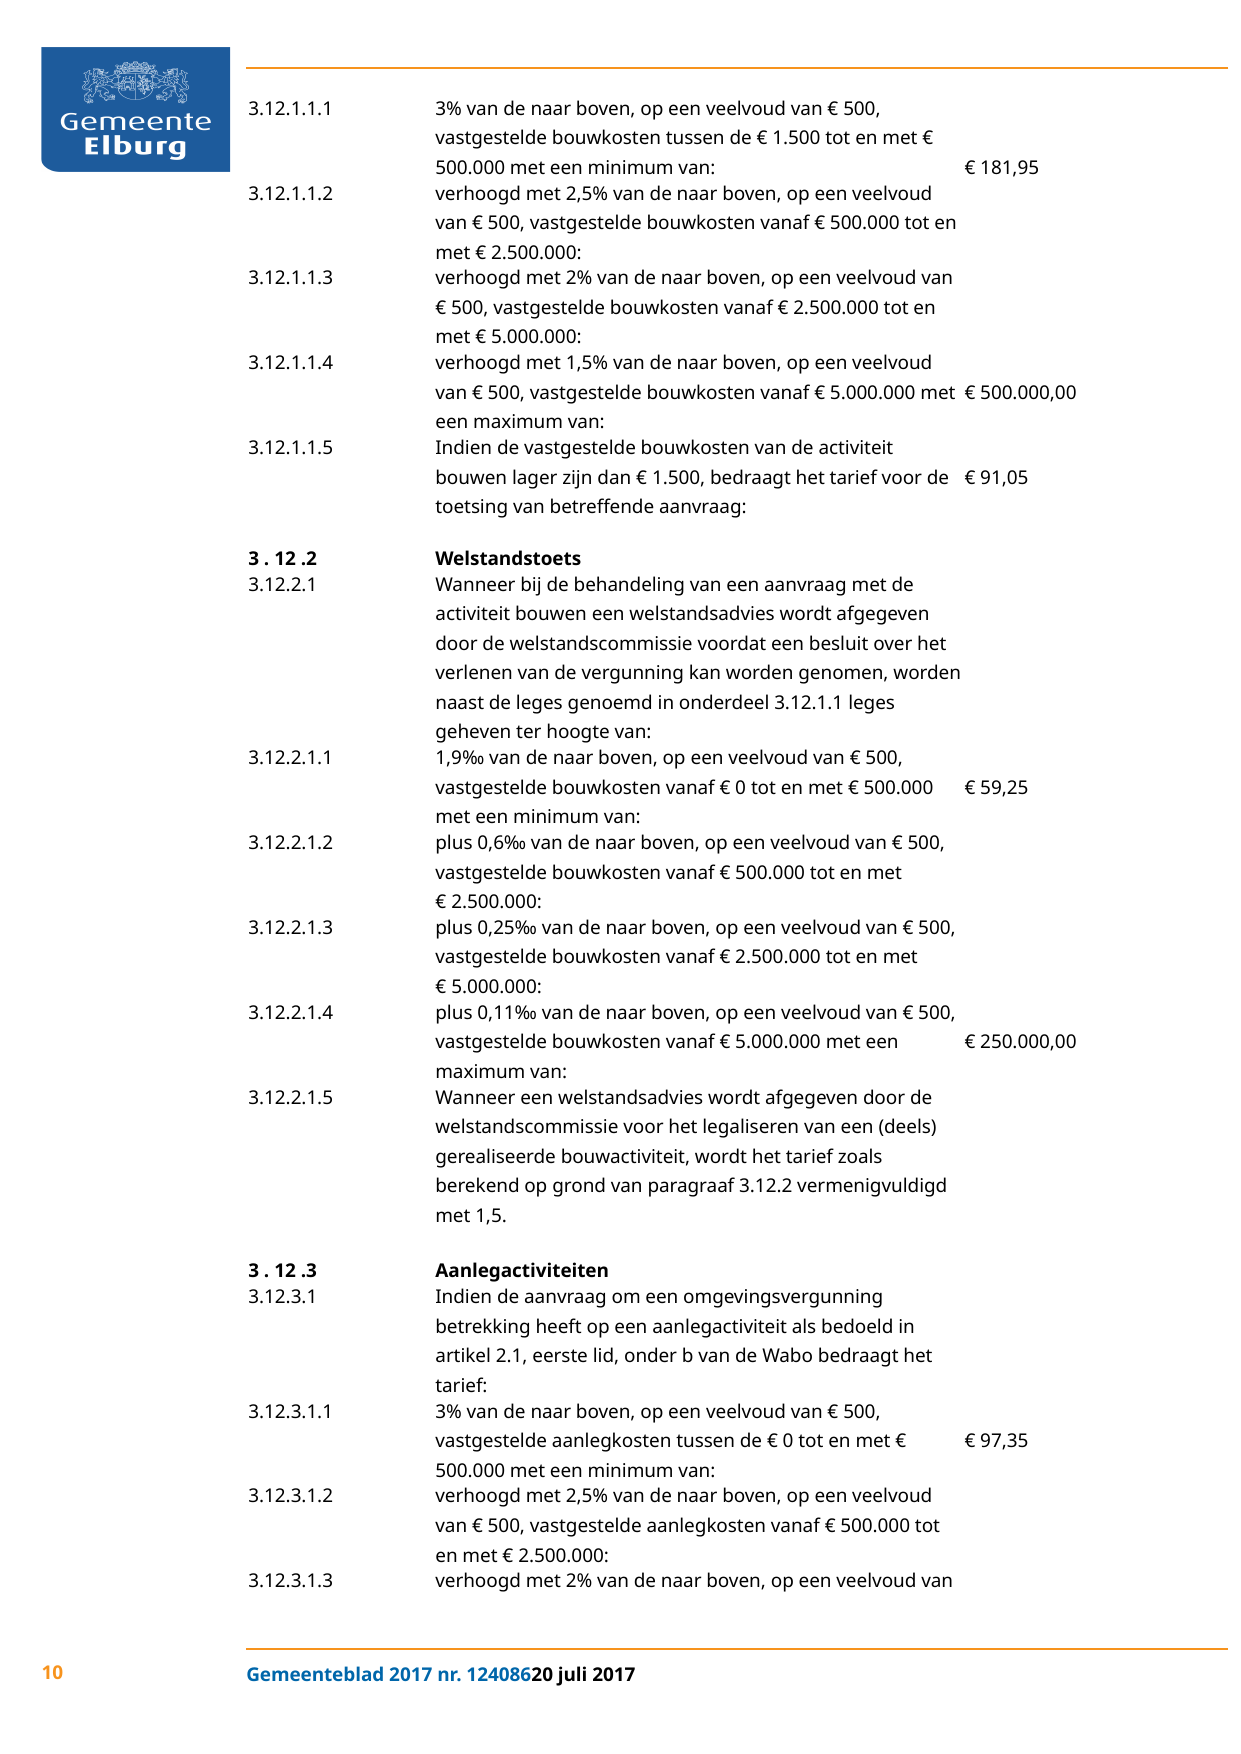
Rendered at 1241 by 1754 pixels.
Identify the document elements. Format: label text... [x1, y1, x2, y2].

table_cell Indien de vastgestelde bouwkosten van de activiteit bouwen lager zijn dan € 1.500, bedraagt het tarief voor de toetsing van betreffende aanvraag: [435, 434, 964, 519]
table_cell [964, 519, 1152, 545]
table_cell plus 0,25‰ van de naar boven, op een veelvoud van € 500, vastgestelde bouwkosten vanaf € 2.500.000 tot en met € 5.000.000: [435, 914, 964, 999]
table_cell verhoogd met 2,5% van de naar boven, op een veelvoud van € 500, vastgestelde aanlegkosten vanaf € 500.000 tot en met € 2.500.000: [435, 1483, 964, 1568]
table_cell € 500.000,00 [964, 350, 1152, 434]
table_cell 3.12.3.1.2 [248, 1483, 435, 1568]
table_cell 3.12.2.1.5 [248, 1084, 435, 1258]
table_cell 3.12.2.1.1 [248, 744, 435, 829]
table_cell [964, 1084, 1152, 1258]
table_cell 3.12.1.1.1 [248, 95, 435, 180]
table_cell Indien de aanvraag om een omgevingsvergunning betrekking heeft op een aanlegactiviteit als bedoeld in artikel 2.1, eerste lid, onder b van de Wabo bedraagt het tarief: [435, 1283, 964, 1398]
table_cell verhoogd met 2% van de naar boven, op een veelvoud van [435, 1568, 964, 1593]
table_cell 3.12.2.1 [248, 571, 435, 744]
table_cell 3.12.1.1.4 [248, 350, 435, 434]
picture [41, 47, 231, 172]
table_cell Wanneer bij de behandeling van een aanvraag met de activiteit bouwen een welstandsadvies wordt afgegeven door de welstandscommissie voordat een besluit over het verlenen van de vergunning kan worden genomen, worden naast de leges genoemd in onderdeel 3.12.1.1 leges geheven ter hoogte van: [435, 571, 964, 744]
table_cell plus 0,6‰ van de naar boven, op een veelvoud van € 500, vastgestelde bouwkosten vanaf € 500.000 tot en met € 2.500.000: [435, 829, 964, 914]
table_cell Welstandstoets [435, 545, 964, 571]
table_cell verhoogd met 2,5% van de naar boven, op een veelvoud van € 500, vastgestelde bouwkosten vanaf € 500.000 tot en met € 2.500.000: [435, 180, 964, 264]
table_cell 3.12.2.1.4 [248, 999, 435, 1084]
table_cell € 181,95 [964, 95, 1152, 180]
table_cell [964, 180, 1152, 264]
table_cell [964, 571, 1152, 744]
table_cell [964, 1283, 1152, 1398]
table_cell € 59,25 [964, 744, 1152, 829]
table_cell € 91,05 [964, 434, 1152, 519]
table_cell [248, 519, 435, 545]
table_cell 3 . 12 .2 [248, 545, 435, 571]
table_cell Wanneer een welstandsadvies wordt afgegeven door de welstandscommissie voor het legaliseren van een (deels) gerealiseerde bouwactiviteit, wordt het tarief zoals berekend op grond van paragraaf 3.12.2 vermenigvuldigd met 1,5. [435, 1084, 964, 1258]
table_cell 3.12.2.1.3 [248, 914, 435, 999]
table_cell [964, 1483, 1152, 1568]
table_cell € 250.000,00 [964, 999, 1152, 1084]
table_cell 3% van de naar boven, op een veelvoud van € 500, vastgestelde aanlegkosten tussen de € 0 tot en met € 500.000 met een minimum van: [435, 1398, 964, 1483]
table_cell 3.12.3.1.1 [248, 1398, 435, 1483]
table_cell 3.12.3.1 [248, 1283, 435, 1398]
table_cell 3.12.1.1.2 [248, 180, 435, 264]
table_cell plus 0,11‰ van de naar boven, op een veelvoud van € 500, vastgestelde bouwkosten vanaf € 5.000.000 met een maximum van: [435, 999, 964, 1084]
table_cell [964, 914, 1152, 999]
table_cell [964, 1258, 1152, 1283]
table_cell verhoogd met 1,5% van de naar boven, op een veelvoud van € 500, vastgestelde bouwkosten vanaf € 5.000.000 met een maximum van: [435, 350, 964, 434]
table_cell [964, 1568, 1152, 1593]
table_cell [964, 545, 1152, 571]
table_cell [964, 265, 1152, 349]
table_cell verhoogd met 2% van de naar boven, op een veelvoud van € 500, vastgestelde bouwkosten vanaf € 2.500.000 tot en met € 5.000.000: [435, 265, 964, 349]
table_cell 3% van de naar boven, op een veelvoud van € 500, vastgestelde bouwkosten tussen de € 1.500 tot en met € 500.000 met een minimum van: [435, 95, 964, 180]
table_cell 1,9‰ van de naar boven, op een veelvoud van € 500, vastgestelde bouwkosten vanaf € 0 tot en met € 500.000 met een minimum van: [435, 744, 964, 829]
table_cell 3.12.3.1.3 [248, 1568, 435, 1593]
table_cell [435, 519, 964, 545]
table_cell 3 . 12 .3 [248, 1258, 435, 1283]
table_cell 3.12.1.1.3 [248, 265, 435, 349]
table_cell [964, 829, 1152, 914]
table_cell 3.12.1.1.5 [248, 434, 435, 519]
table_cell € 97,35 [964, 1398, 1152, 1483]
table_cell Aanlegactiviteiten [435, 1258, 964, 1283]
table_cell 3.12.2.1.2 [248, 829, 435, 914]
